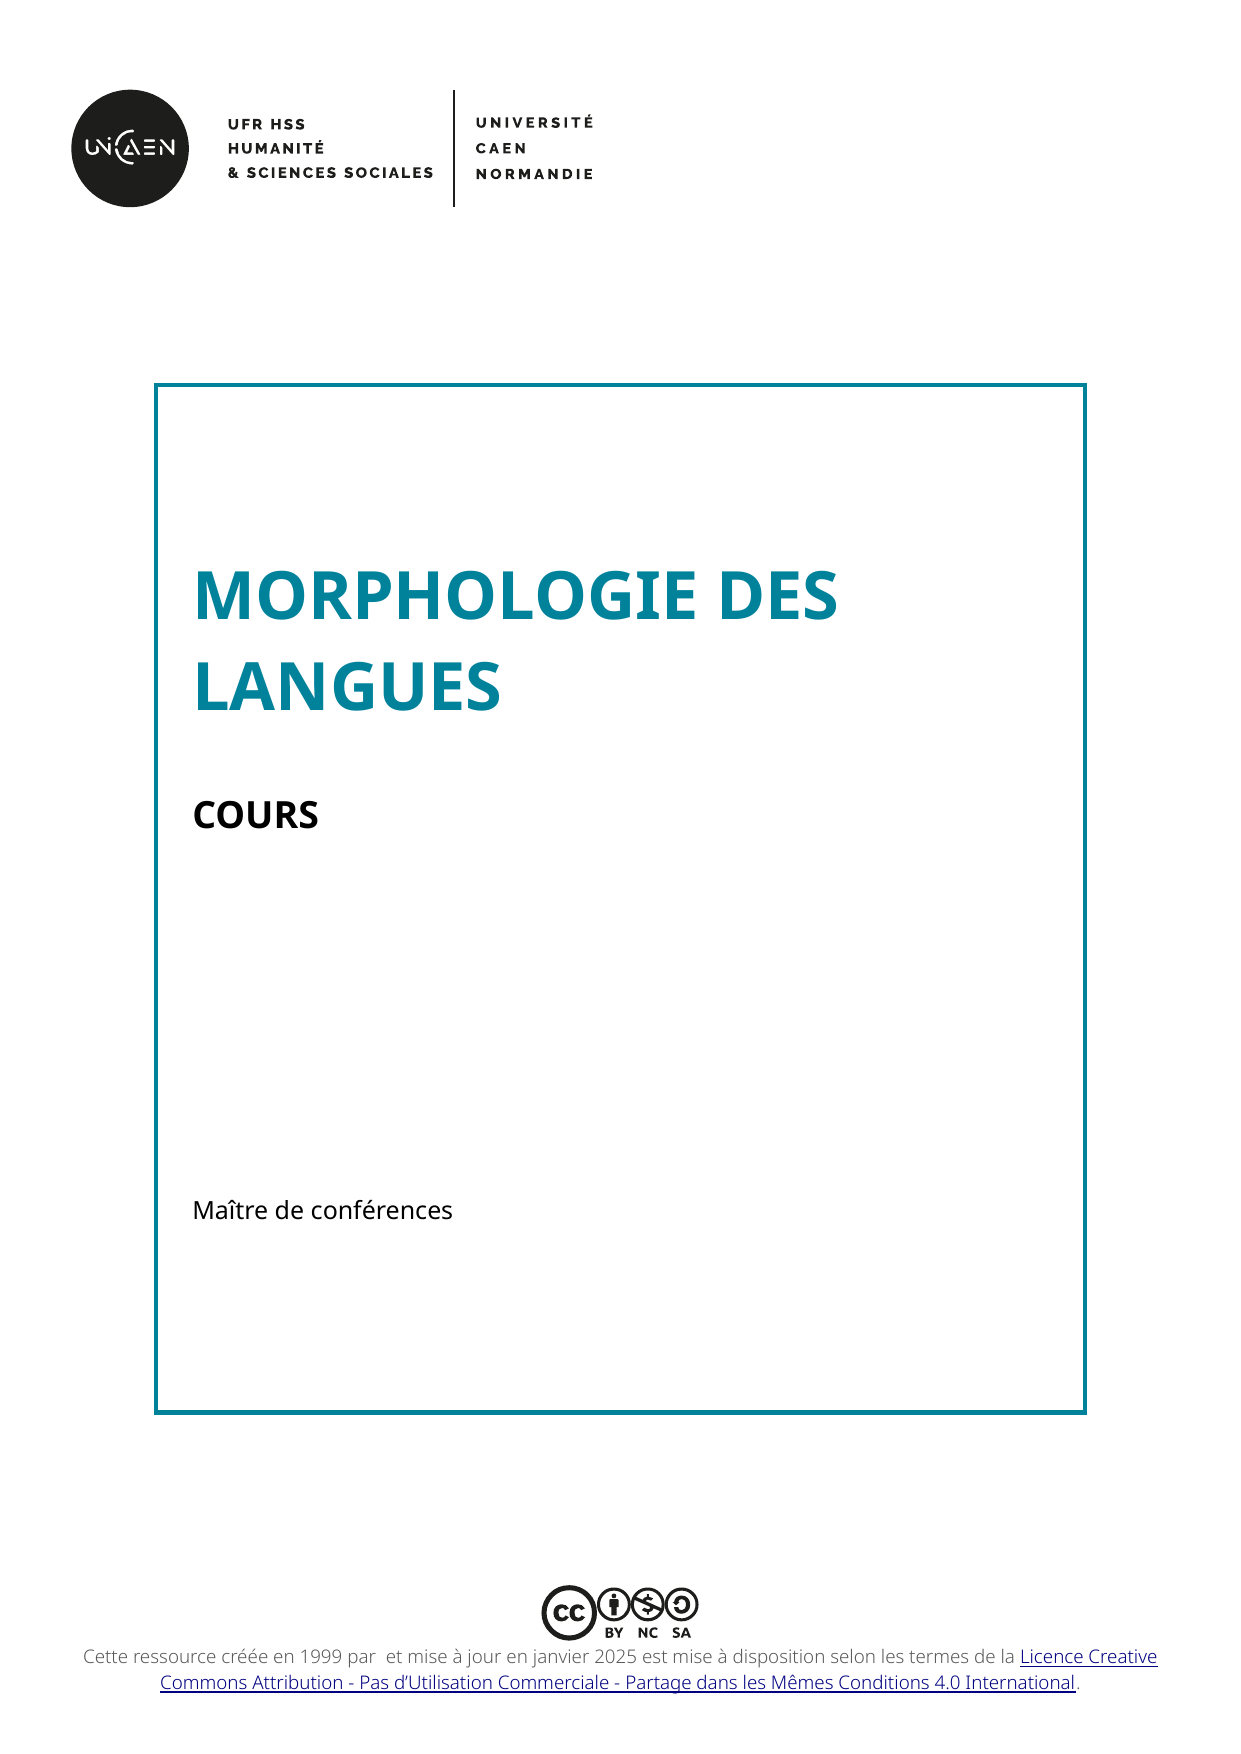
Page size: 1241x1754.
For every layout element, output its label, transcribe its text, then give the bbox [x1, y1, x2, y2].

text Cours [192, 788, 1083, 839]
text Maître de conférences [192, 1193, 1083, 1227]
text [1087, 1193, 1195, 1227]
text [1087, 788, 1195, 839]
text Richard Renault [192, 1135, 1083, 1180]
text MORPHOLOGIE DES LANGUES [192, 548, 1059, 729]
text Richard Renault [1087, 1135, 1195, 1180]
